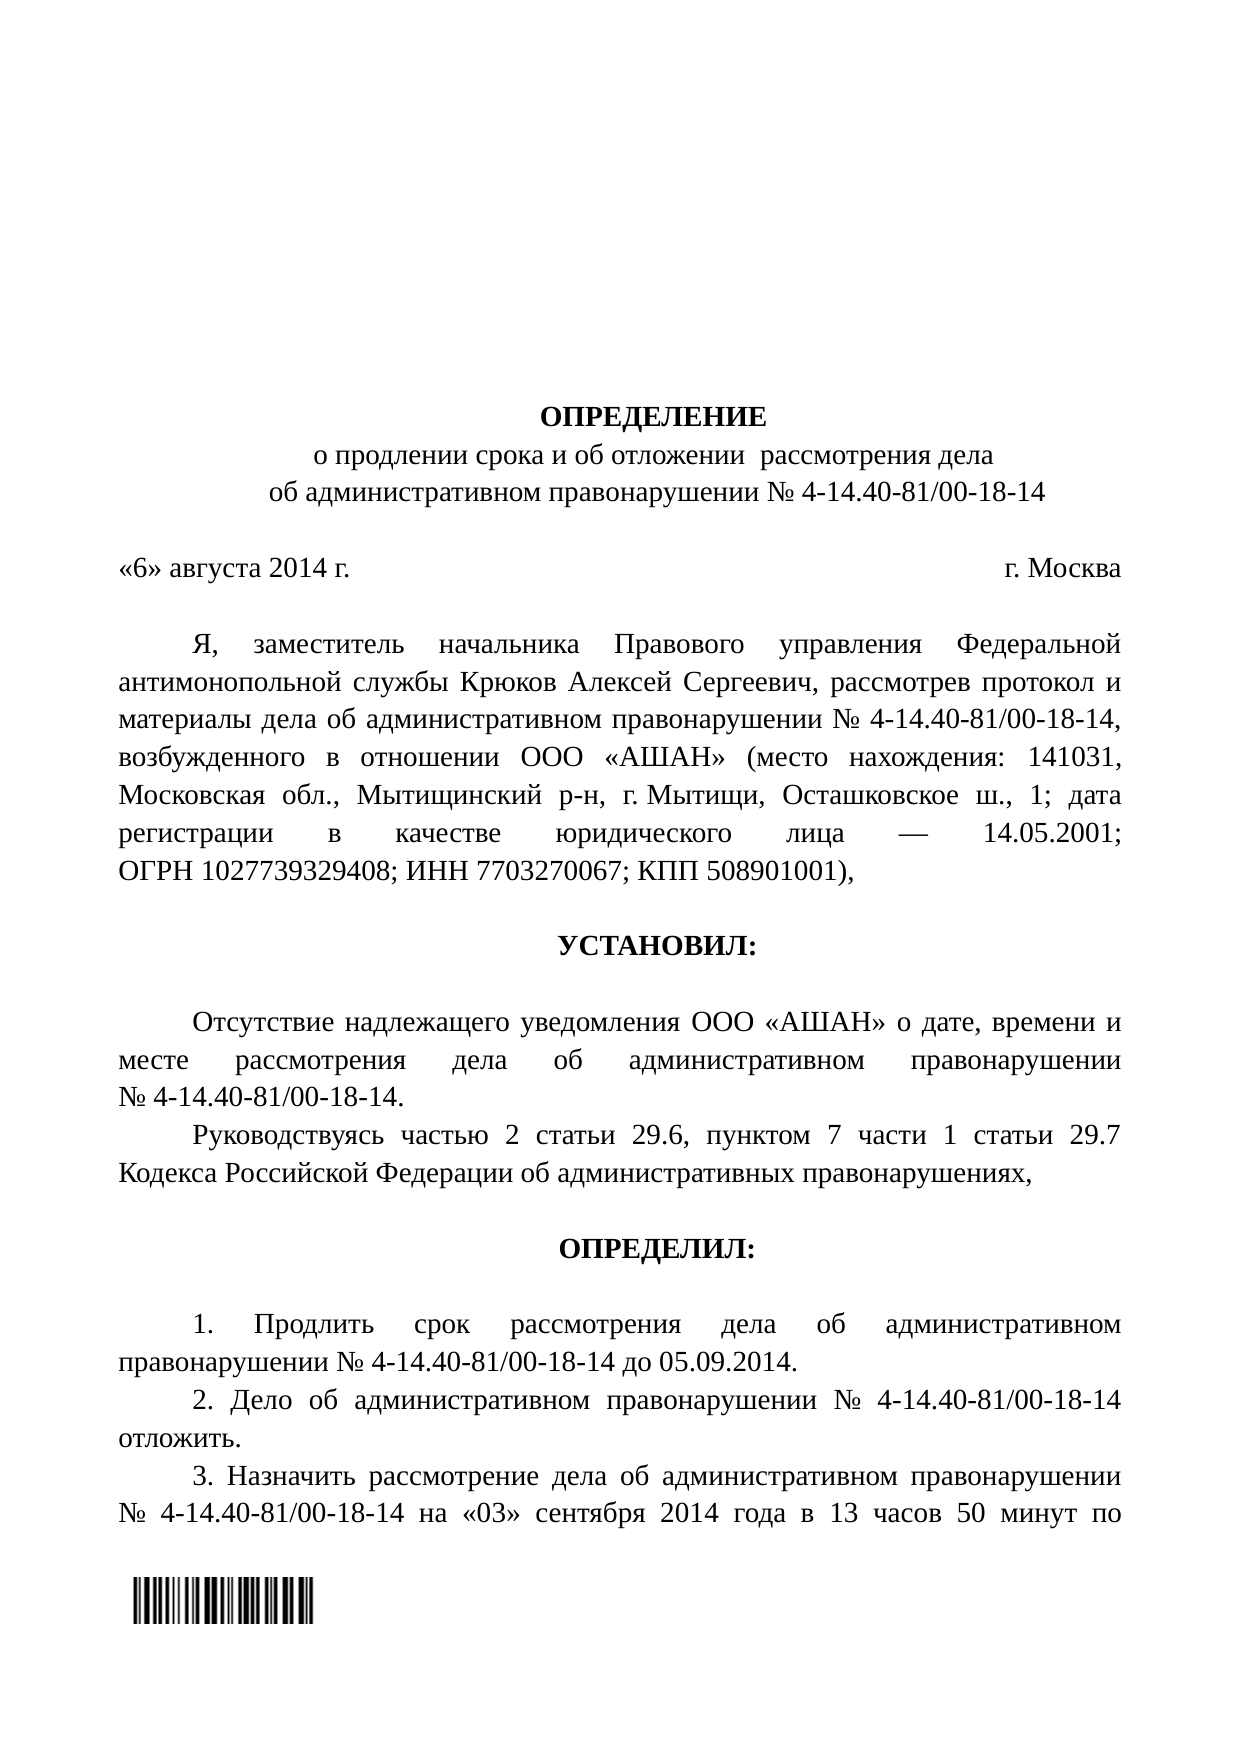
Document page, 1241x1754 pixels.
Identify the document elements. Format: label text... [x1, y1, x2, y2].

text 2. Дело об административном правонарушении № 4-14.40-81/00-18-14 отложить. [118, 1378, 1122, 1453]
text УСТАНОВИЛ: [118, 924, 1122, 962]
text Отсутствие надлежащего уведомления ООО «АШАН» о дате, времени и месте рассмотрения дела об административном правонарушении № 4-14.40-81/00-18-14. [118, 1000, 1122, 1113]
picture [118, 1577, 331, 1624]
text «6» августа 2014 г. г. Москва [118, 546, 1122, 584]
text 3. Назначить рассмотрение дела об административном правонарушении № 4-14.40-81/00-18-14 на «03» сентября 2014 года в 13 часов 50 минут по [118, 1453, 1122, 1529]
text Руководствуясь частью 2 статьи 29.6, пунктом 7 части 1 статьи 29.7 Кодекса Российской Федерации об административных правонарушениях, [118, 1113, 1122, 1189]
text Я, заместитель начальника Правового управления Федеральной антимонопольной службы Крюков Алексей Сергеевич, рассмотрев протокол и материалы дела об административном правонарушении № 4-14.40-81/00-18-14, возбужденного в отношении ООО «АШАН» (место нахождения: 141031, Московская обл., Мытищинский р-н, г. Мытищи, Осташковское ш., 1; дата регистрации в качестве юридического лица — 14.05.2001; ОГРН 1027739329408; ИНН 7703270067; КПП 508901001), [118, 622, 1122, 886]
text ОПРЕДЕЛЕНИЕ [118, 395, 1122, 432]
text об административном правонарушении № 4-14.40-81/00-18-14 [118, 470, 1122, 508]
text о продлении срока и об отложении рассмотрения дела [118, 432, 1122, 470]
text ОПРЕДЕЛИЛ: [118, 1227, 1122, 1264]
text 1. Продлить срок рассмотрения дела об административном правонарушении № 4-14.40-81/00-18-14 до 05.09.2014. [118, 1302, 1122, 1378]
